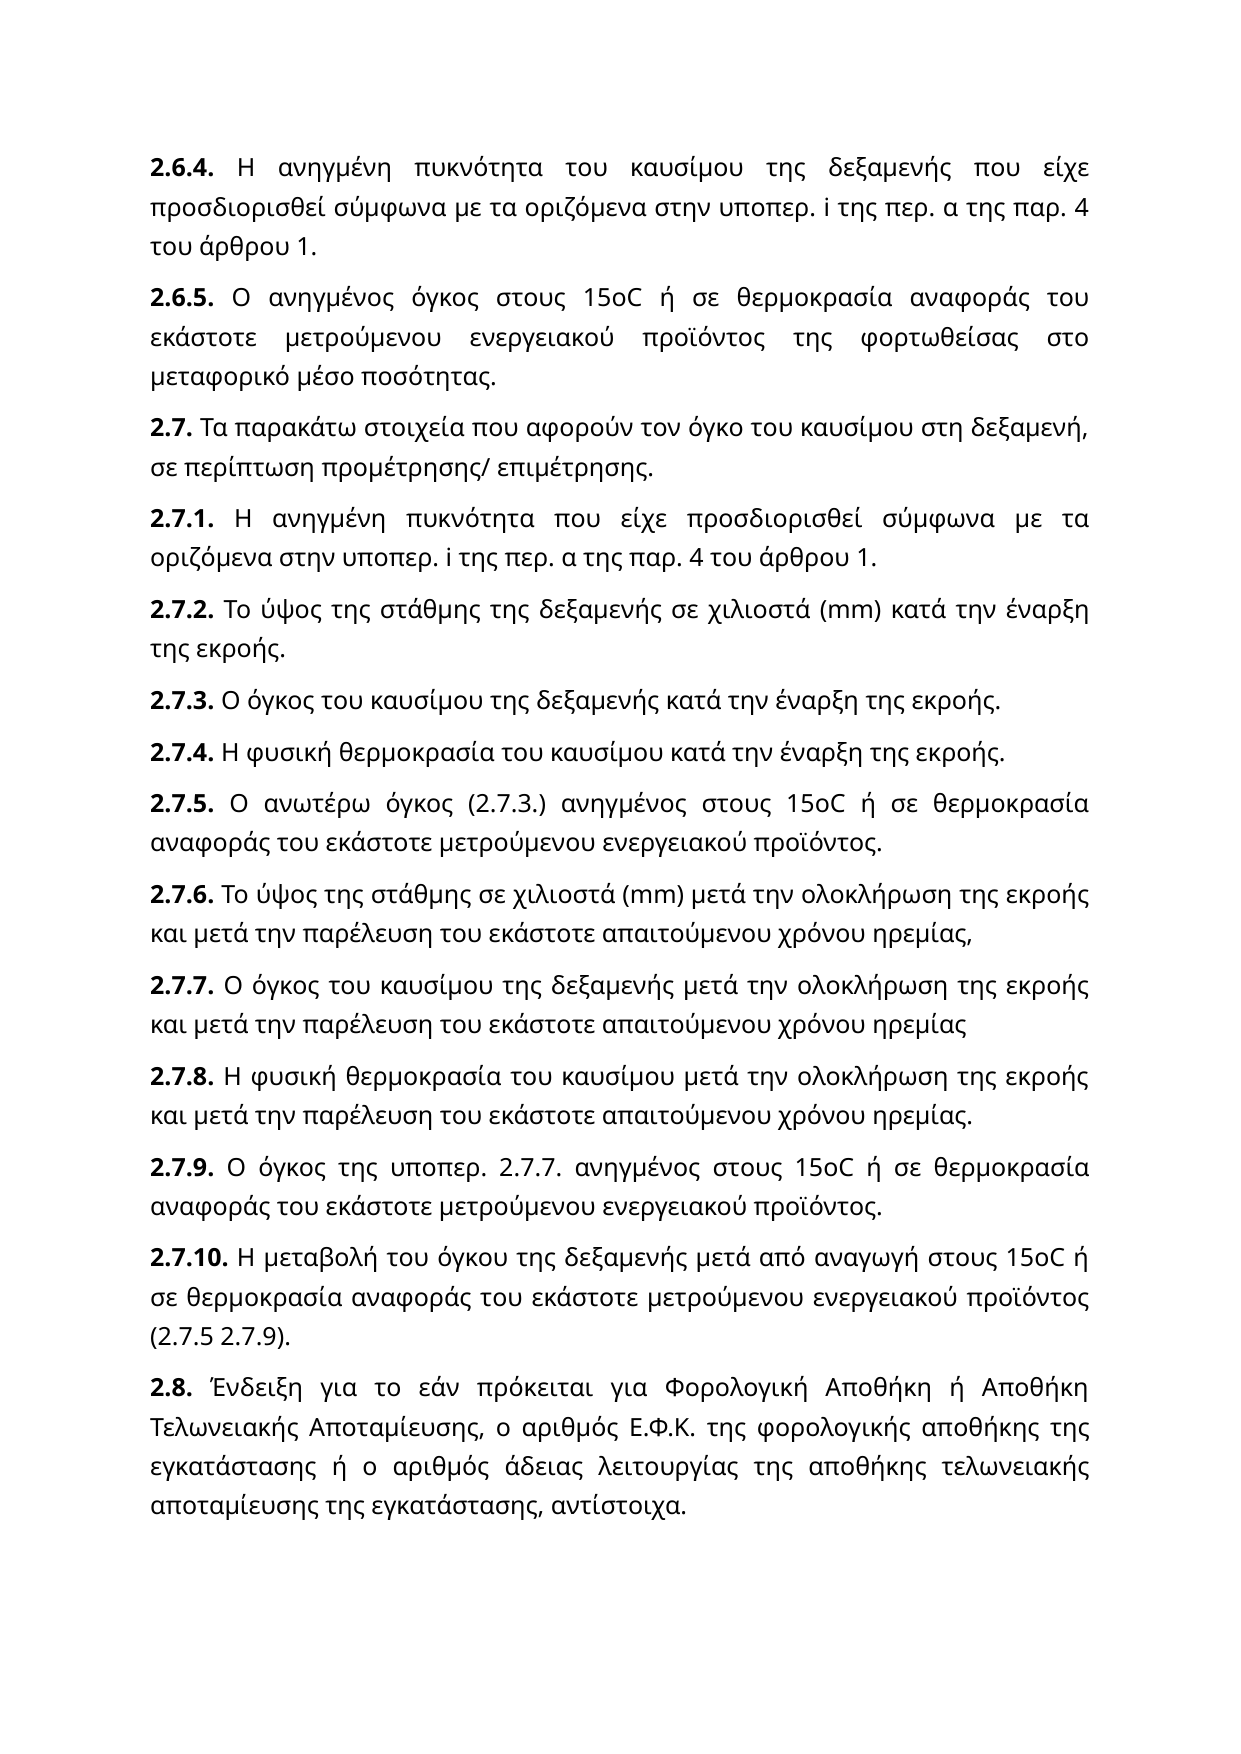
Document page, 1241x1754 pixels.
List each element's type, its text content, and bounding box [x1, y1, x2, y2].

text 2.7.9. Ο όγκος της υποπερ. 2.7.7. ανηγμένος στους 15οC ή σε θερμοκρασία αναφοράς του εκάστοτε μετρούμενου ενεργειακού προϊόντος. [150, 1149, 1090, 1222]
text 2.7.5. Ο ανωτέρω όγκος (2.7.3.) ανηγμένος στους 15οC ή σε θερμοκρασία αναφοράς του εκάστοτε μετρούμενου ενεργειακού προϊόντος. [150, 786, 1090, 859]
text 2.6.5. Ο ανηγμένος όγκος στους 15οC ή σε θερμοκρασία αναφοράς του εκάστοτε μετρούμενου ενεργειακού προϊόντος της φορτωθείσας στο μεταφορικό μέσο ποσότητας. [150, 280, 1090, 392]
text 2.7.2. Το ύψος της στάθμης της δεξαμενής σε χιλιοστά (mm) κατά την έναρξη της εκροής. [150, 592, 1090, 665]
text 2.7.4. Η φυσική θερμοκρασία του καυσίμου κατά την έναρξη της εκροής. [150, 734, 1090, 768]
text 2.7. Τα παρακάτω στοιχεία που αφορούν τον όγκο του καυσίμου στη δεξαμενή, σε περίπτωση προμέτρησης/ επιμέτρησης. [150, 410, 1090, 483]
text 2.7.8. Η φυσική θερμοκρασία του καυσίμου μετά την ολοκλήρωση της εκροής και μετά την παρέλευση του εκάστοτε απαιτούμενου χρόνου ηρεμίας. [150, 1058, 1090, 1132]
text 2.7.7. Ο όγκος του καυσίμου της δεξαμενής μετά την ολοκλήρωση της εκροής και μετά την παρέλευση του εκάστοτε απαιτούμενου χρόνου ηρεμίας [150, 967, 1090, 1041]
text 2.8. Ένδειξη για το εάν πρόκειται για Φορολογική Αποθήκη ή Αποθήκη Τελωνειακής Αποταμίευσης, ο αριθμός Ε.Φ.Κ. της φορολογικής αποθήκης της εγκατάστασης ή ο αριθμός άδειας λειτουργίας της αποθήκης τελωνειακής αποταμίευσης της εγκατάστασης, αντίστοιχα. [150, 1370, 1090, 1522]
text 2.6.4. Η ανηγμένη πυκνότητα του καυσίμου της δεξαμενής που είχε προσδιορισθεί σύμφωνα με τα οριζόμενα στην υποπερ. i της περ. α της παρ. 4 του άρθρου 1. [150, 150, 1090, 262]
text 2.7.3. Ο όγκος του καυσίμου της δεξαμενής κατά την έναρξη της εκροής. [150, 682, 1090, 717]
text 2.7.1. Η ανηγμένη πυκνότητα που είχε προσδιορισθεί σύμφωνα με τα οριζόμενα στην υποπερ. i της περ. α της παρ. 4 του άρθρου 1. [150, 501, 1090, 574]
text 2.7.10. Η μεταβολή του όγκου της δεξαμενής μετά από αναγωγή στους 15οC ή σε θερμοκρασία αναφοράς του εκάστοτε μετρούμενου ενεργειακού προϊόντος (2.7.5 2.7.9). [150, 1240, 1090, 1352]
text 2.7.6. Το ύψος της στάθμης σε χιλιοστά (mm) μετά την ολοκλήρωση της εκροής και μετά την παρέλευση του εκάστοτε απαιτούμενου χρόνου ηρεμίας, [150, 877, 1090, 950]
